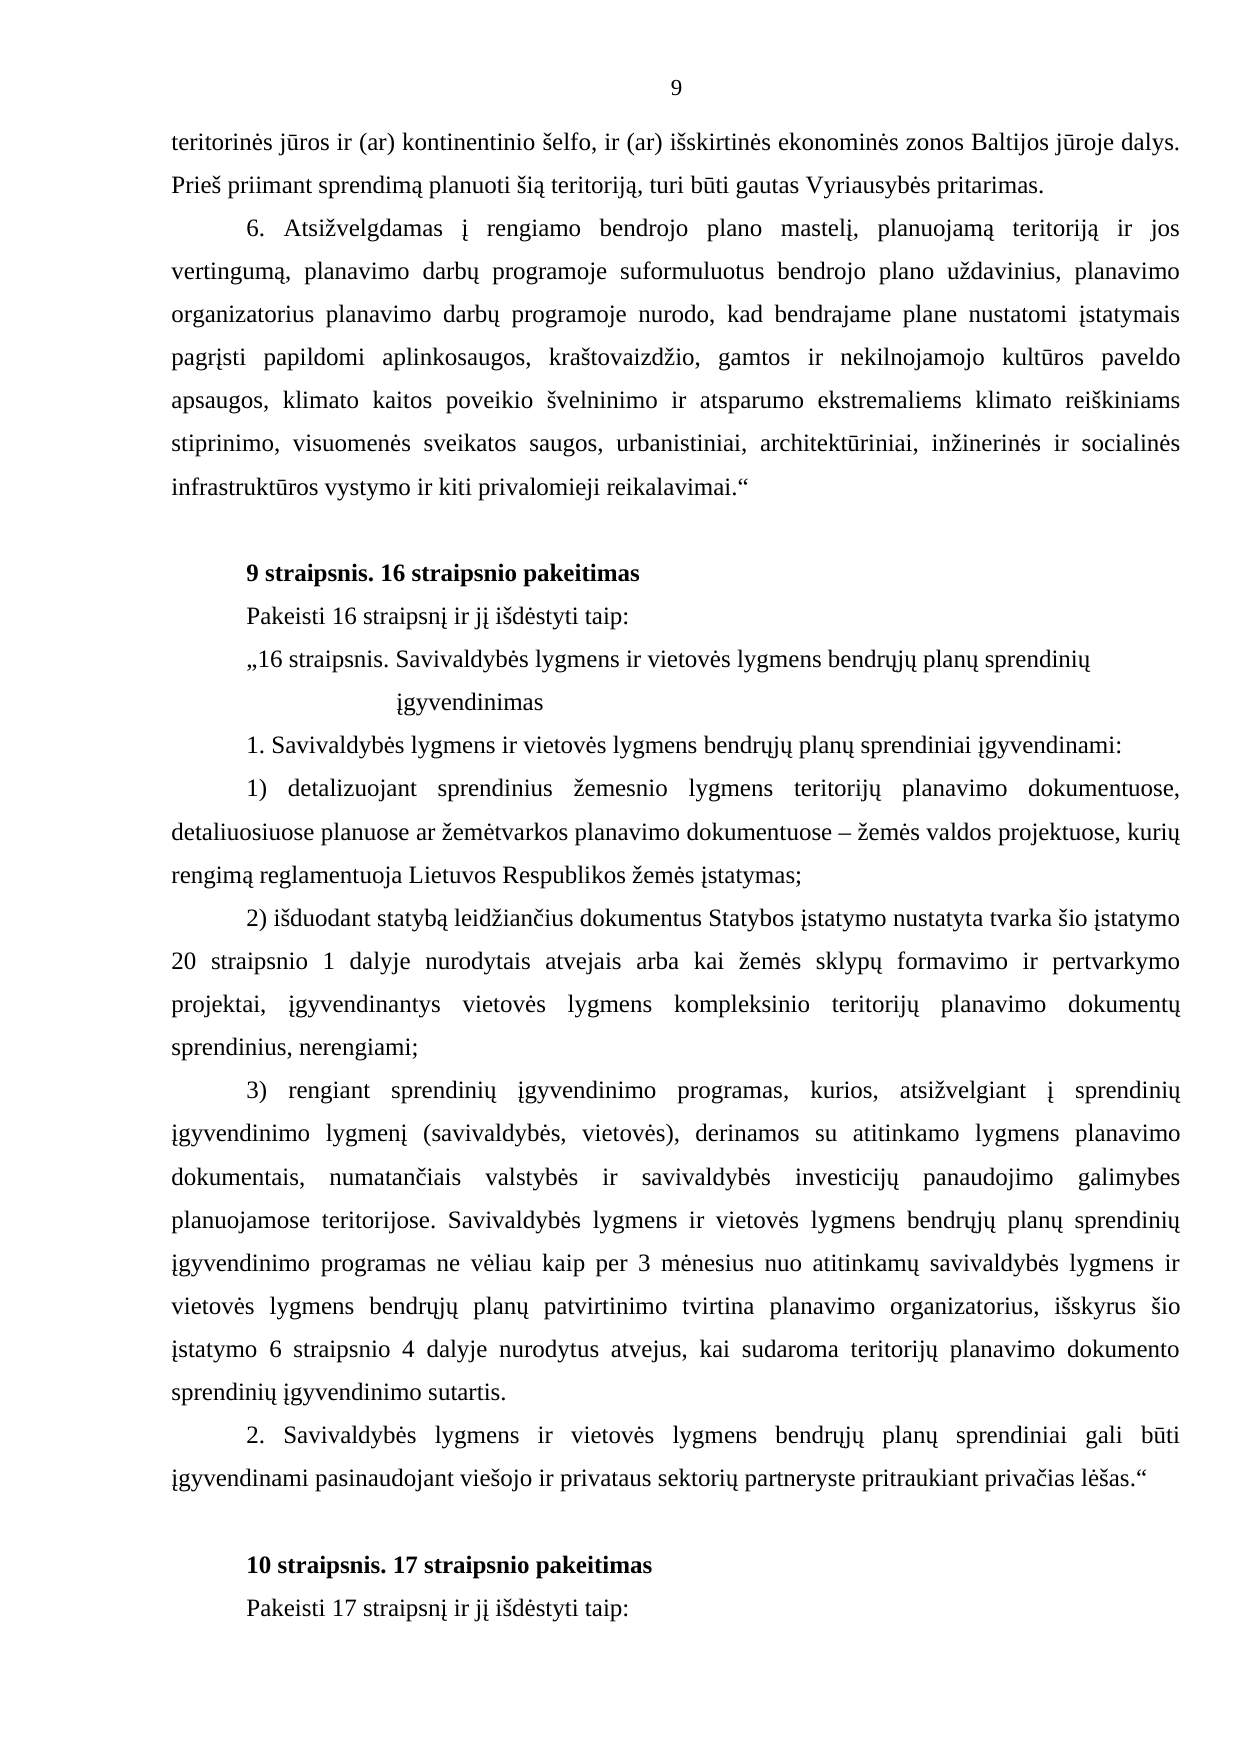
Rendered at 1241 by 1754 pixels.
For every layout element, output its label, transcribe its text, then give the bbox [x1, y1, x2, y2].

text 6. Atsižvelgdamas į rengiamo bendrojo plano mastelį, planuojamą teritoriją ir jos vertingumą, planavimo darbų programoje suformuluotus bendrojo plano uždavinius, planavimo organizatorius planavimo darbų programoje nurodo, kad bendrajame plane nustatomi įstatymais pagrįsti papildomi aplinkosaugos, kraštovaizdžio, gamtos ir nekilnojamojo kultūros paveldo apsaugos, klimato kaitos poveikio švelninimo ir atsparumo ekstremaliems klimato reiškiniams stiprinimo, visuomenės sveikatos saugos, urbanistiniai, architektūriniai, inžinerinės ir socialinės infrastruktūros vystymo ir kiti privalomieji reikalavimai.“ [171, 213, 1181, 500]
text 9 straipsnis. 16 straipsnio pakeitimas [171, 558, 1181, 587]
text 1) detalizuojant sprendinius žemesnio lygmens teritorijų planavimo dokumentuose, detaliuosiuose planuose ar žemėtvarkos planavimo dokumentuose – žemės valdos projektuose, kurių rengimą reglamentuoja Lietuvos Respublikos žemės įstatymas; [171, 773, 1181, 888]
text Pakeisti 16 straipsnį ir jį išdėstyti taip: [171, 601, 1181, 630]
text 3) rengiant sprendinių įgyvendinimo programas, kurios, atsižvelgiant į sprendinių įgyvendinimo lygmenį (savivaldybės, vietovės), derinamos su atitinkamo lygmens planavimo dokumentais, numatančiais valstybės ir savivaldybės investicijų panaudojimo galimybes planuojamose teritorijose. Savivaldybės lygmens ir vietovės lygmens bendrųjų planų sprendinių įgyvendinimo programas ne vėliau kaip per 3 mėnesius nuo atitinkamų savivaldybės lygmens ir vietovės lygmens bendrųjų planų patvirtinimo tvirtina planavimo organizatorius, išskyrus šio įstatymo 6 straipsnio 4 dalyje nurodytus atvejus, kai sudaroma teritorijų planavimo dokumento sprendinių įgyvendinimo sutartis. [171, 1075, 1181, 1406]
text teritorinės jūros ir (ar) kontinentinio šelfo, ir (ar) išskirtinės ekonominės zonos Baltijos jūroje dalys. Prieš priimant sprendimą planuoti šią teritoriją, turi būti gautas Vyriausybės pritarimas. [171, 127, 1181, 198]
text 1. Savivaldybės lygmens ir vietovės lygmens bendrųjų planų sprendiniai įgyvendinami: [171, 730, 1181, 759]
text 2) išduodant statybą leidžiančius dokumentus Statybos įstatymo nustatyta tvarka šio įstatymo 20 straipsnio 1 dalyje nurodytais atvejais arba kai žemės sklypų formavimo ir pertvarkymo projektai, įgyvendinantys vietovės lygmens kompleksinio teritorijų planavimo dokumentų sprendinius, nerengiami; [171, 903, 1181, 1061]
text 2. Savivaldybės lygmens ir vietovės lygmens bendrųjų planų sprendiniai gali būti įgyvendinami pasinaudojant viešojo ir privataus sektorių partneryste pritraukiant privačias lėšas.“ [171, 1420, 1181, 1492]
text 10 straipsnis. 17 straipsnio pakeitimas [171, 1550, 1181, 1578]
text Pakeisti 17 straipsnį ir jį išdėstyti taip: [171, 1593, 1181, 1622]
text „16 straipsnis. Savivaldybės lygmens ir vietovės lygmens bendrųjų planų sprendinių įgyvendinimas [171, 644, 1181, 716]
